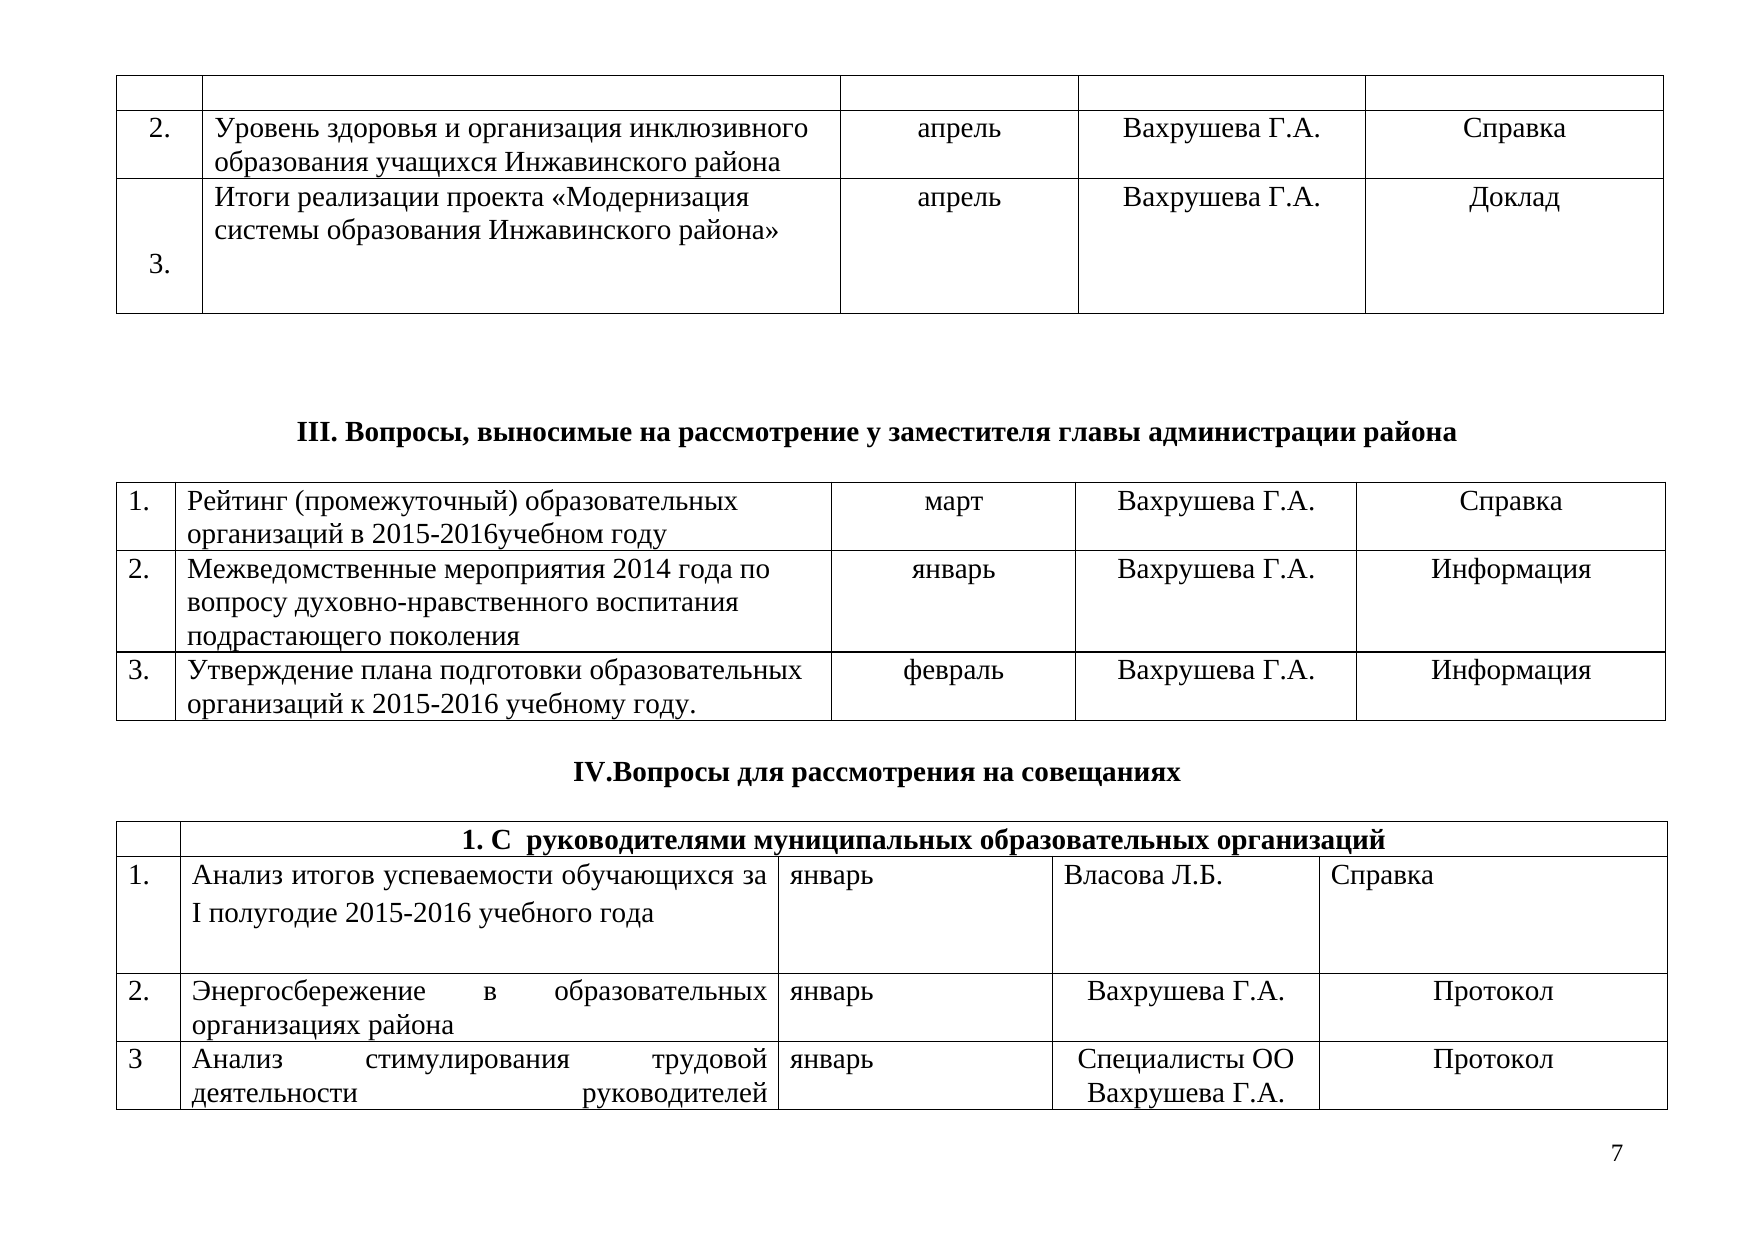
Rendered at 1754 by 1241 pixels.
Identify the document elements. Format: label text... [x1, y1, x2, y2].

table_cell Уровень здоровья и организация инклюзивного образования учащихся Инжавинского района [203, 111, 840, 178]
table_header март [832, 483, 1075, 550]
table_header [1366, 76, 1663, 109]
table_header 1. [117, 483, 175, 550]
table_cell Справка [1320, 857, 1667, 972]
table_cell Анализ стимулирования трудовой деятельности руководителей [181, 1042, 778, 1109]
table_cell Вахрушева Г.А. [1079, 111, 1365, 178]
table_header [841, 76, 1078, 109]
table_header Справка [1357, 483, 1665, 550]
table_cell Протокол [1320, 1042, 1667, 1109]
table_cell Специалисты ОО Вахрушева Г.А. [1053, 1042, 1319, 1109]
table_cell Информация [1357, 653, 1665, 719]
table_cell Итоги реализации проекта «Модернизация системы образования Инжавинского района» [203, 179, 840, 246]
table_cell 2. [117, 974, 180, 1041]
table_cell 3. [117, 246, 202, 279]
table_cell Вахрушева Г.А. [1079, 179, 1365, 246]
table_cell 3. [117, 653, 175, 719]
table_cell январь [779, 974, 1052, 1041]
table_header 1. С руководителями муниципальных образовательных организаций [181, 822, 1667, 856]
table_cell Протокол [1320, 974, 1667, 1041]
table_cell [841, 246, 1078, 279]
table_header [1079, 76, 1365, 109]
table_cell январь [779, 857, 1052, 972]
table_cell 2. [117, 551, 175, 651]
table_header [203, 76, 840, 109]
table_cell [1079, 246, 1365, 279]
table_cell [1079, 279, 1365, 313]
table_cell февраль [832, 653, 1075, 719]
table_header [117, 822, 180, 856]
table_cell 1. [117, 857, 180, 972]
table_cell Анализ итогов успеваемости обучающихся за I полугодие 2015-2016 учебного года [181, 857, 778, 972]
table_header [117, 76, 202, 109]
table_cell [203, 246, 840, 279]
table_cell [841, 279, 1078, 313]
table_cell апрель [841, 111, 1078, 178]
table_cell январь [832, 551, 1075, 651]
table_cell Межведомственные мероприятия 2014 года по вопросу духовно-нравственного воспитания подрастающего поколения [176, 551, 831, 651]
table_cell Доклад [1366, 179, 1663, 246]
table_cell 2. [117, 111, 202, 178]
table_cell апрель [841, 179, 1078, 246]
table_cell Энергосбережение в образовательных организациях района [181, 974, 778, 1041]
table_cell 3 [117, 1042, 180, 1109]
table_cell [117, 279, 202, 313]
text III. Вопросы, выносимые на рассмотрение у заместителя главы администрации района [118, 414, 1636, 448]
table_header Вахрушева Г.А. [1076, 483, 1356, 550]
table_cell Вахрушева Г.А. [1053, 974, 1319, 1041]
table_cell Утверждение плана подготовки образовательных организаций к 2015-2016 учебному году. [176, 653, 831, 719]
table_cell Информация [1357, 551, 1665, 651]
table_cell Вахрушева Г.А. [1076, 653, 1356, 719]
text IV.Вопросы для рассмотрения на совещаниях [118, 754, 1636, 788]
table_cell [1366, 279, 1663, 313]
table_cell [203, 279, 840, 313]
table_cell [1366, 246, 1663, 279]
table_cell [117, 179, 202, 246]
table_cell январь [779, 1042, 1052, 1109]
table_cell Власова Л.Б. [1053, 857, 1319, 972]
table_header Рейтинг (промежуточный) образовательных организаций в 2015-2016учебном году [176, 483, 831, 550]
table_cell Справка [1366, 111, 1663, 178]
table_cell Вахрушева Г.А. [1076, 551, 1356, 651]
